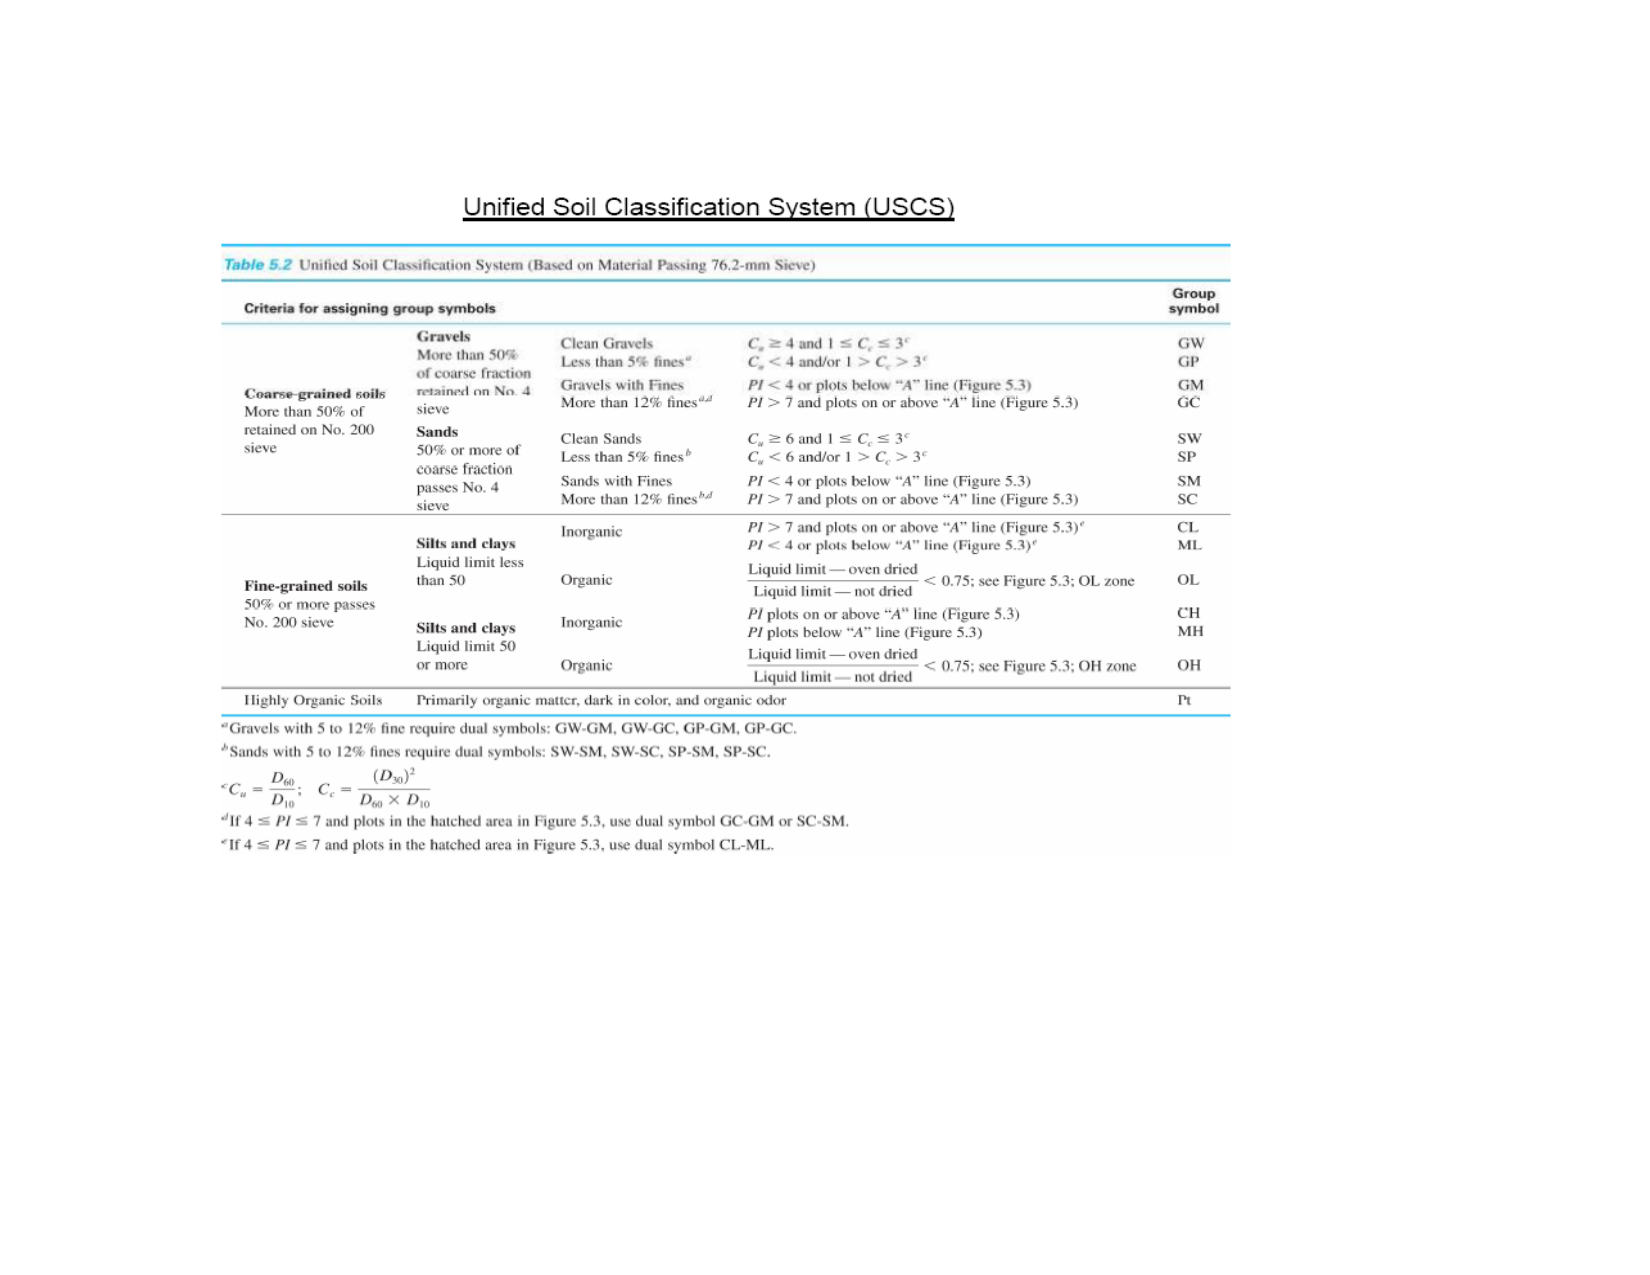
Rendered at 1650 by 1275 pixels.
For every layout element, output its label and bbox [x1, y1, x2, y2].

picture [210, 188, 1250, 861]
